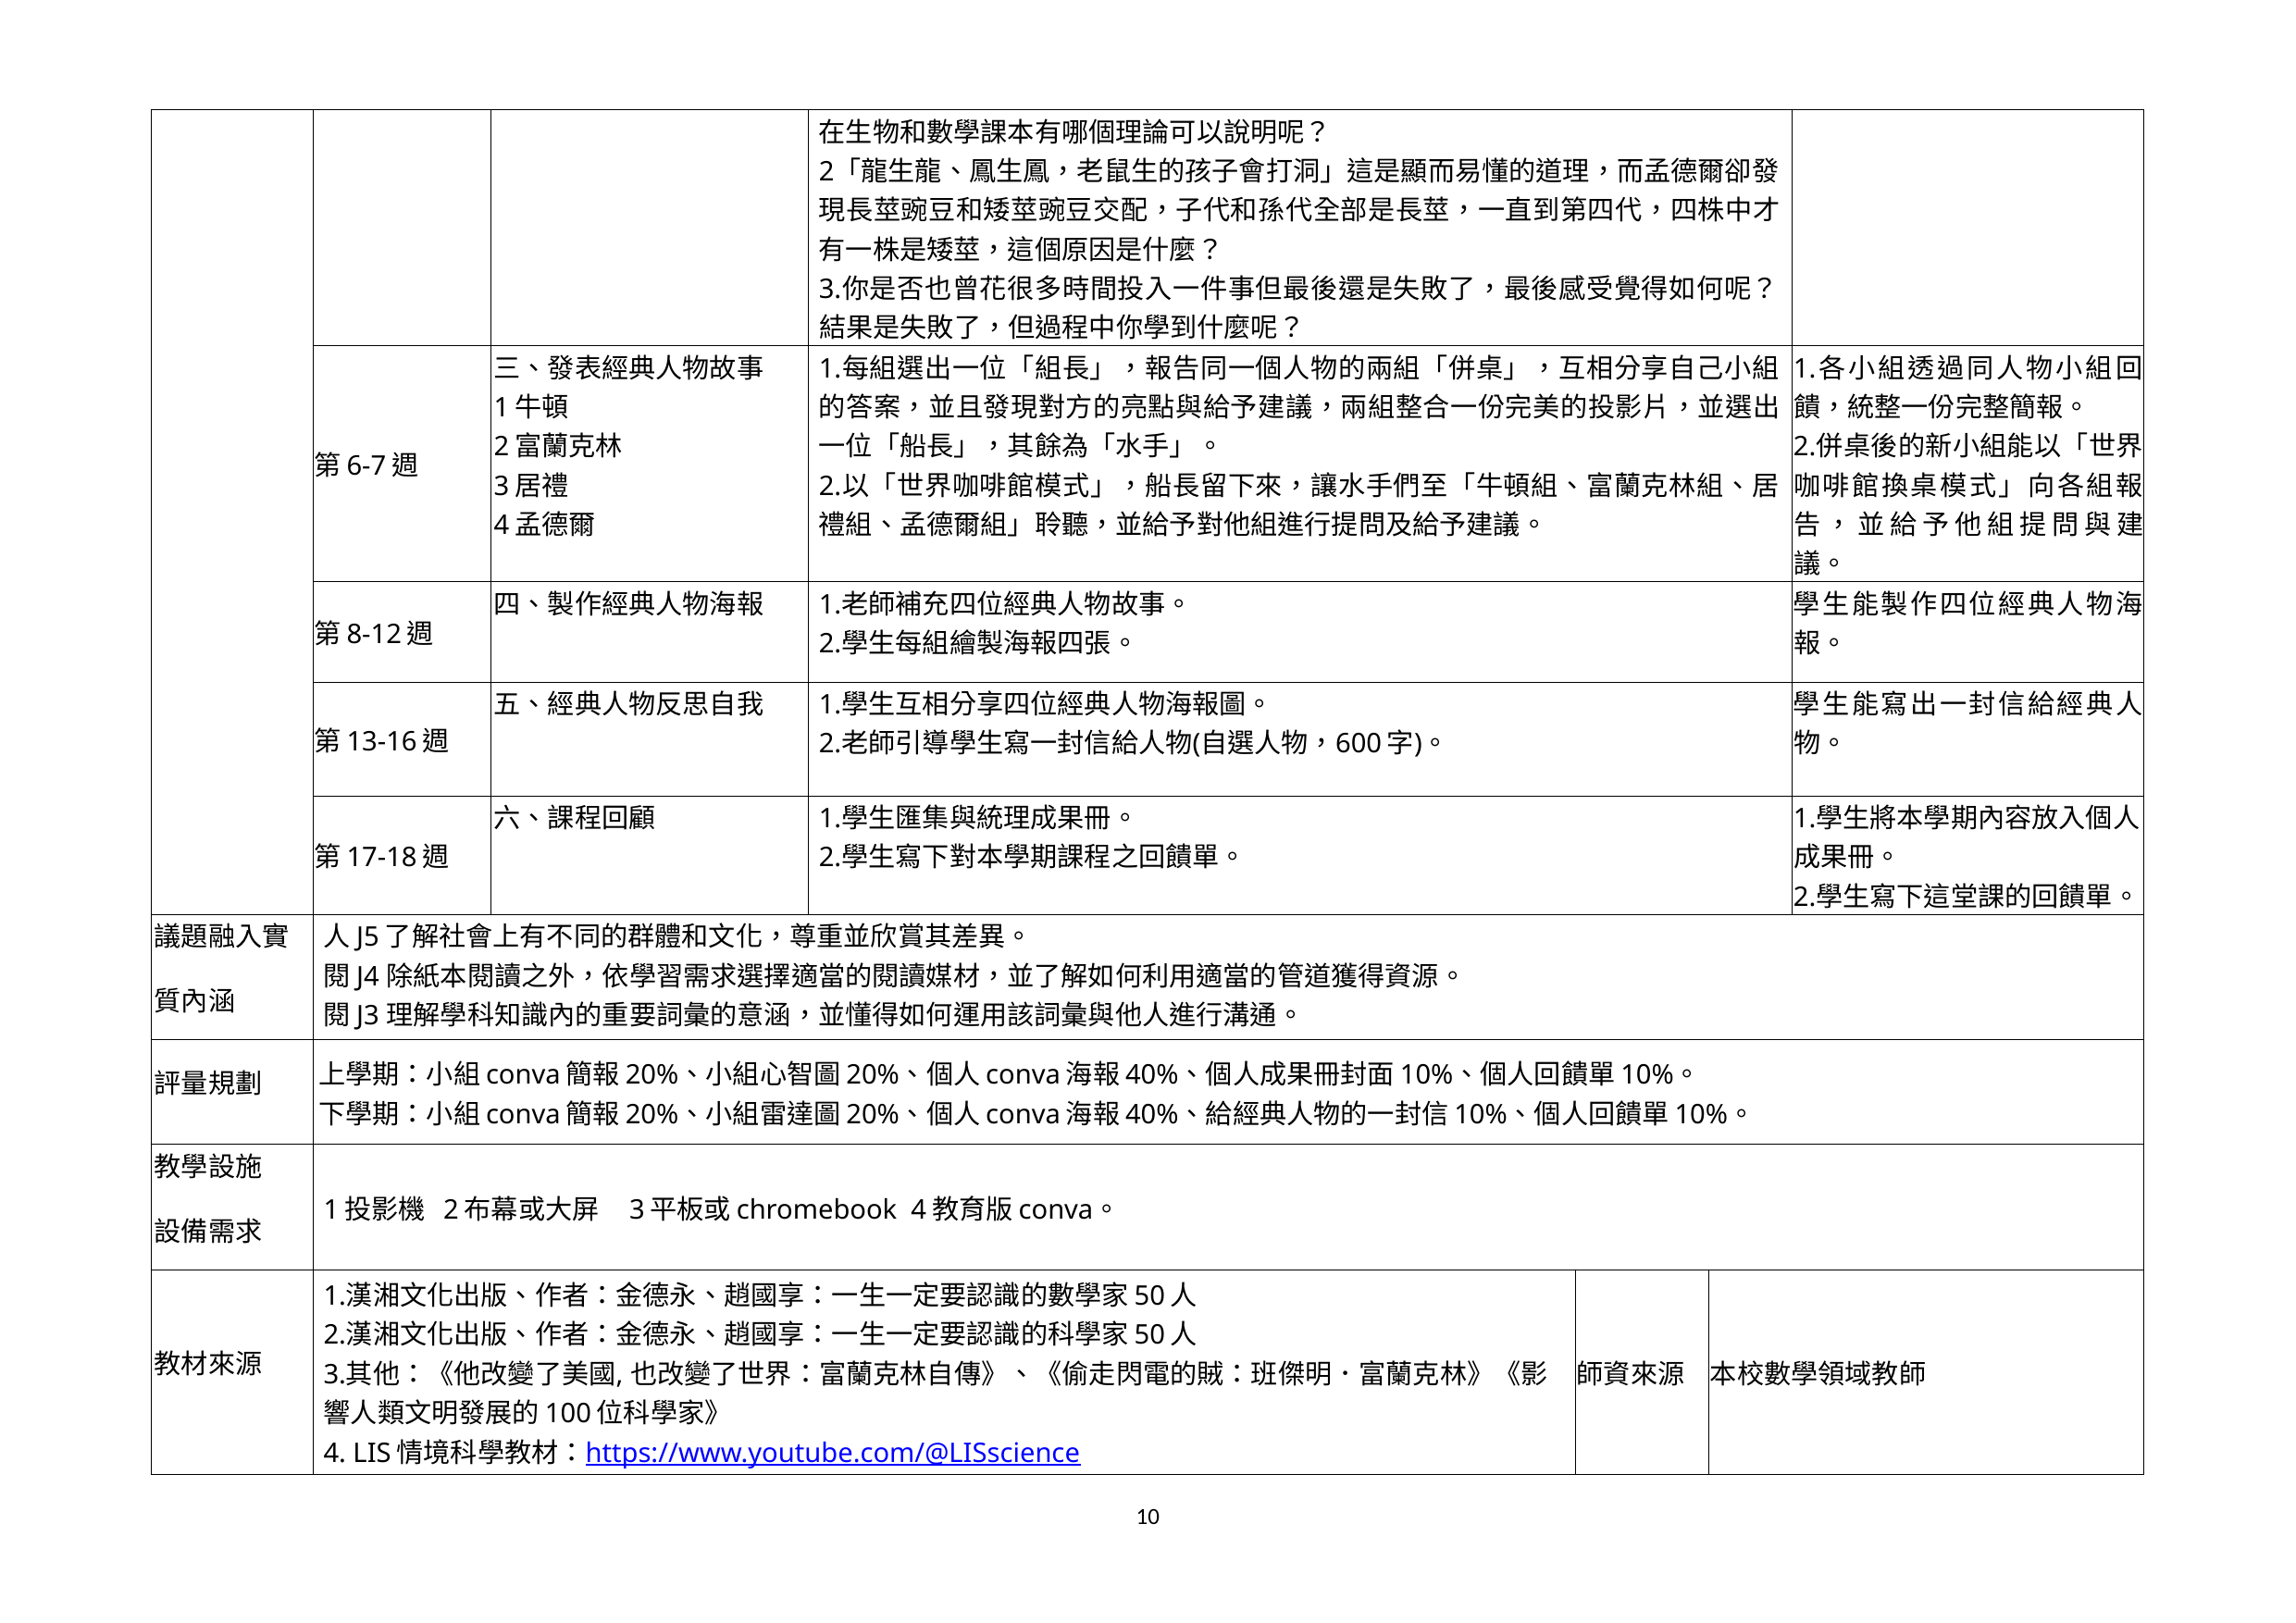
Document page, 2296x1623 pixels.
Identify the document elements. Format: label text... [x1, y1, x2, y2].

table_cell 人 J5了解社會上有不同的群體和文化，尊重並欣賞其差異。 閱 J4 除紙本閱讀之外，依學習需求選擇適當的閱讀媒材，並了解如何利用適當的管道獲得資源。 閱 J3 理解學科知識內的重要詞彙的意涵，並懂得如何運用該詞彙與他人進行溝通。 [314, 915, 2143, 1039]
table_cell 學生能寫出一封信給經典人物。 [1793, 683, 2143, 795]
table_cell 評量規劃 [152, 1040, 313, 1144]
table_cell 1.各小組透過同人物小組回饋，統整一份完整簡報。 2.併桌後的新小組能以「世界咖啡館換桌模式」向各組報告，並給予他組提問與建議。 [1793, 346, 2143, 581]
table_cell 教學設施 設備需求 [152, 1145, 313, 1270]
table_cell 1.漢湘文化出版、作者：金德永、趙國享：一生一定要認識的數學家50人 2.漢湘文化出版、作者：金德永、趙國享：一生一定要認識的科學家50人 3.其他：《他改變了美國, 也改變了世界：富蘭克林自傳》、《偷走閃電的賊：班傑明．富蘭克林》《影響人類文明發展的100位科學家》 4. LIS情境科學教材：https://www.youtube.com/@LISscience [314, 1270, 1575, 1473]
table_cell 五、經典人物反思自我 [491, 683, 808, 795]
table_cell 教材來源 [152, 1270, 313, 1473]
table_cell 1.老師補充四位經典人物故事。 2.學生每組繪製海報四張。 [809, 582, 1792, 682]
table_cell 三、發表經典人物故事 1牛頓 2富蘭克林 3居禮 4孟德爾 [491, 346, 808, 581]
table_cell 第6-7週 [314, 346, 490, 581]
table_cell [491, 110, 808, 345]
table_cell 1.每組選出一位「組長」，報告同一個人物的兩組「併桌」，互相分享自己小組的答案，並且發現對方的亮點與給予建議，兩組整合一份完美的投影片，並選出一位「船長」，其餘為「水手」。 2.以「世界咖啡館模式」，船長留下來，讓水手們至「牛頓組、富蘭克林組、居禮組、孟德爾組」聆聽，並給予對他組進行提問及給予建議。 [809, 346, 1792, 581]
table_cell 本校數學領域教師 [1709, 1270, 2143, 1473]
table_cell 第17-18週 [314, 797, 490, 914]
table_cell [1793, 110, 2143, 345]
table_cell 1.學生互相分享四位經典人物海報圖。 2.老師引導學生寫一封信給人物(自選人物，600字)。 [809, 683, 1792, 795]
table_cell 上學期：小組conva簡報20%、小組心智圖20%、個人conva海報40%、個人成果冊封面10%、個人回饋單10%。 下學期：小組conva簡報20%、小組雷達圖20%、個人conva海報40%、給經典人物的一封信10%、個人回饋單10%。 [314, 1040, 2143, 1144]
table_cell [314, 110, 490, 345]
table_cell 第8-12週 [314, 582, 490, 682]
table_cell 1投影機 2布幕或大屏 3平板或chromebook 4教育版conva。 [314, 1145, 2143, 1270]
table_cell 學生能製作四位經典人物海報。 [1793, 582, 2143, 682]
table_cell 1.學生將本學期內容放入個人成果冊。 2.學生寫下這堂課的回饋單。 [1793, 797, 2143, 914]
table_cell 在生物和數學課本有哪個理論可以說明呢？ 2「龍生龍、鳳生鳳，老鼠生的孩子會打洞」這是顯而易懂的道理，而孟德爾卻發現長莖豌豆和矮莖豌豆交配，子代和孫代全部是長莖，一直到第四代，四株中才有一株是矮莖，這個原因是什麼？ 3.你是否也曾花很多時間投入一件事但最後還是失敗了，最後感受覺得如何呢？結果是失敗了，但過程中你學到什麼呢？ [809, 110, 1792, 345]
table_cell 六、課程回顧 [491, 797, 808, 914]
table_cell 第13-16週 [314, 683, 490, 795]
table_cell 四、製作經典人物海報 [491, 582, 808, 682]
table_cell 議題融入實質內涵 [152, 915, 313, 1039]
table_cell 師資來源 [1576, 1270, 1708, 1473]
table_cell 1.學生匯集與統理成果冊。 2.學生寫下對本學期課程之回饋單。 [809, 797, 1792, 914]
